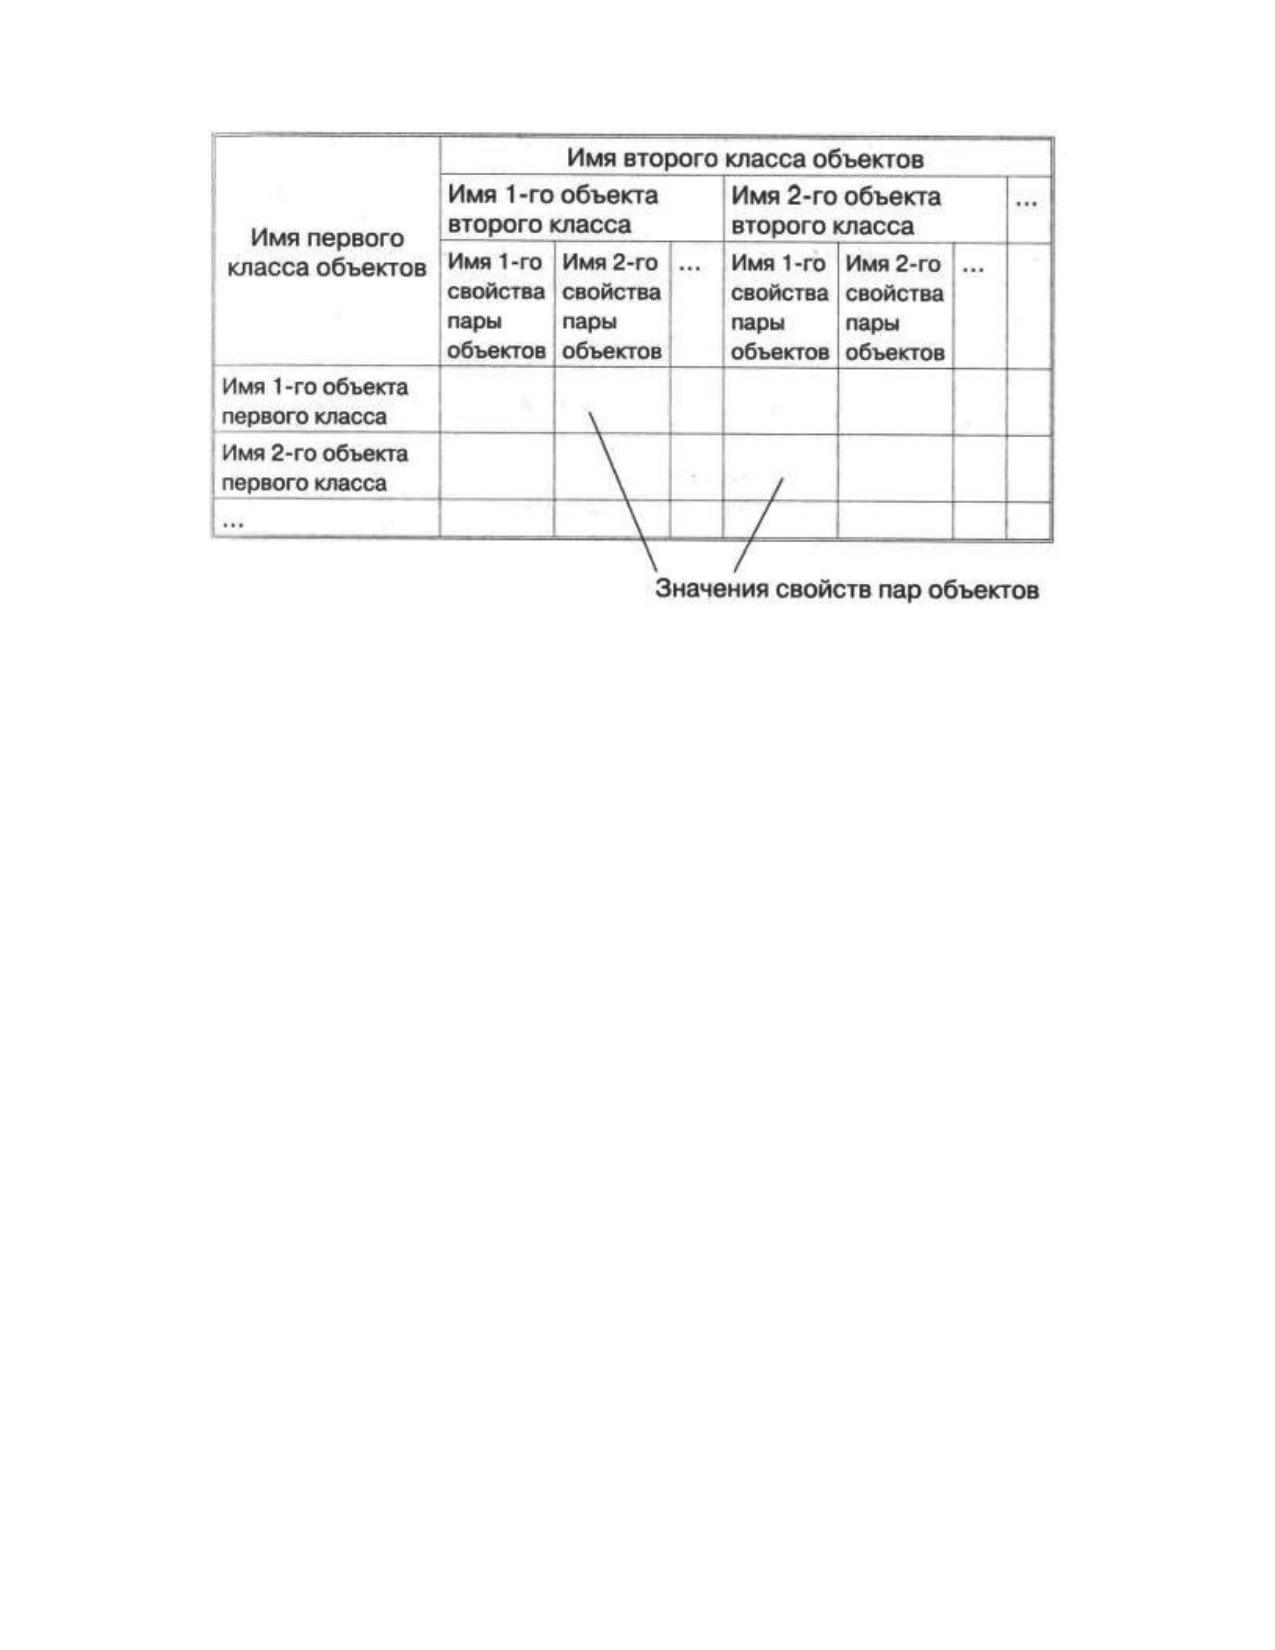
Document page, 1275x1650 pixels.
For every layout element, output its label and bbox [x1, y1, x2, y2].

picture [207, 129, 1068, 608]
